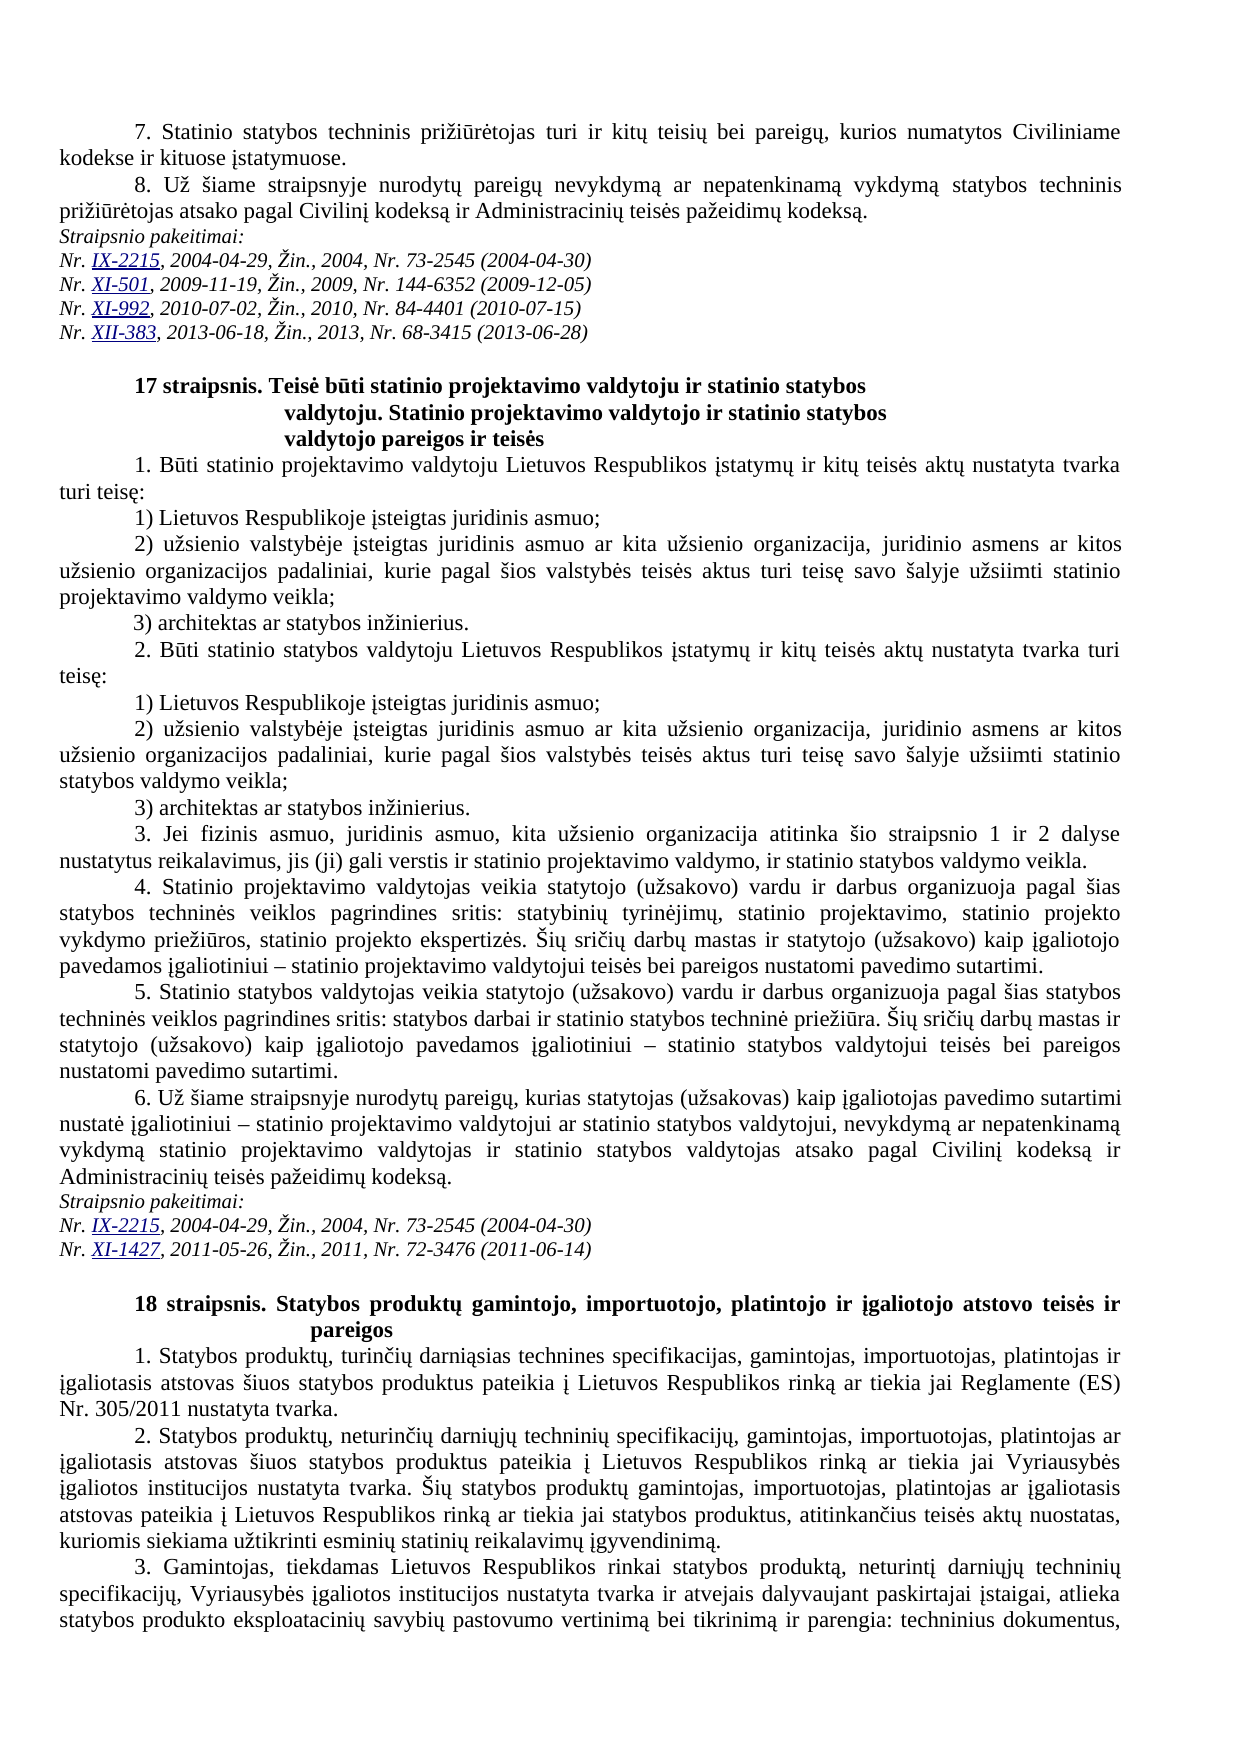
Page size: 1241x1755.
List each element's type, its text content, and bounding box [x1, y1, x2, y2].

text 2) užsienio valstybėje įsteigtas juridinis asmuo ar kita užsienio organizacija, juridinio asmens ar kitos užsienio organizacijos padaliniai, kurie pagal šios valstybės teisės aktus turi teisę savo šalyje užsiimti statinio projektavimo valdymo veikla; [59, 530, 1122, 609]
text 8. Už šiame straipsnyje nurodytų pareigų nevykdymą ar nepatenkinamą vykdymą statybos techninis prižiūrėtojas atsako pagal Civilinį kodeksą ir Administracinių teisės pažeidimų kodeksą. [59, 171, 1122, 223]
text 3. Jei fizinis asmuo, juridinis asmuo, kita užsienio organizacija atitinka šio straipsnio 1 ir 2 dalyse nustatytus reikalavimus, jis (ji) gali verstis ir statinio projektavimo valdymo, ir statinio statybos valdymo veikla. [59, 820, 1122, 873]
text 3) architektas ar statybos inžinierius. [59, 609, 1122, 636]
text 1) Lietuvos Respublikoje įsteigtas juridinis asmuo; [59, 688, 1122, 715]
text Straipsnio pakeitimai: [59, 1189, 1122, 1213]
text 2. Būti statinio statybos valdytoju Lietuvos Respublikos įstatymų ir kitų teisės aktų nustatyta tvarka turi teisę: [59, 636, 1122, 688]
text 1. Būti statinio projektavimo valdytoju Lietuvos Respublikos įstatymų ir kitų teisės aktų nustatyta tvarka turi teisę: [59, 451, 1122, 504]
text 5. Statinio statybos valdytojas veikia statytojo (užsakovo) vardu ir darbus organizuoja pagal šias statybos techninės veiklos pagrindines sritis: statybos darbai ir statinio statybos techninė priežiūra. Šių sričių darbų mastas ir statytojo (užsakovo) kaip įgaliotojo pavedamos įgaliotiniui – statinio statybos valdytojui teisės bei pareigos nustatomi pavedimo sutartimi. [59, 978, 1122, 1084]
text 1) Lietuvos Respublikoje įsteigtas juridinis asmuo; [59, 504, 1122, 530]
text 3. Gamintojas, tiekdamas Lietuvos Respublikos rinkai statybos produktą, neturintį darniųjų techninių specifikacijų, Vyriausybės įgaliotos institucijos nustatyta tvarka ir atvejais dalyvaujant paskirtajai įstaigai, atlieka statybos produkto eksploatacinių savybių pastovumo vertinimą bei tikrinimą ir parengia: techninius dokumentus, [59, 1553, 1122, 1632]
text Nr. XI-501, 2009-11-19, Žin., 2009, Nr. 144-6352 (2009-12-05) [59, 272, 1122, 296]
text 2. Statybos produktų, neturinčių darniųjų techninių specifikacijų, gamintojas, importuotojas, platintojas ar įgaliotasis atstovas šiuos statybos produktus pateikia į Lietuvos Respublikos rinką ar tiekia jai Vyriausybės įgaliotos institucijos nustatyta tvarka. Šių statybos produktų gamintojas, importuotojas, platintojas ar įgaliotasis atstovas pateikia į Lietuvos Respublikos rinką ar tiekia jai statybos produktus, atitinkančius teisės aktų nuostatas, kuriomis siekiama užtikrinti esminių statinių reikalavimų įgyvendinimą. [59, 1422, 1122, 1553]
text valdytoju. Statinio projektavimo valdytojo ir statinio statybos [284, 399, 1122, 425]
text valdytojo pareigos ir teisės [284, 425, 1122, 451]
text Nr. IX-2215, 2004-04-29, Žin., 2004, Nr. 73-2545 (2004-04-30) [59, 1213, 1122, 1237]
text 2) užsienio valstybėje įsteigtas juridinis asmuo ar kita užsienio organizacija, juridinio asmens ar kitos užsienio organizacijos padaliniai, kurie pagal šios valstybės teisės aktus turi teisę savo šalyje užsiimti statinio statybos valdymo veikla; [59, 715, 1122, 794]
text 1. Statybos produktų, turinčių darniąsias technines specifikacijas, gamintojas, importuotojas, platintojas ir įgaliotasis atstovas šiuos statybos produktus pateikia į Lietuvos Respublikos rinką ar tiekia jai Reglamente (ES) Nr. 305/2011 nustatyta tvarka. [59, 1343, 1122, 1422]
text 3) architektas ar statybos inžinierius. [59, 794, 1122, 820]
text Nr. XI-992, 2010-07-02, Žin., 2010, Nr. 84-4401 (2010-07-15) [59, 296, 1122, 320]
text 17 straipsnis. Teisė būti statinio projektavimo valdytoju ir statinio statybos [134, 372, 1122, 399]
text 6. Už šiame straipsnyje nurodytų pareigų, kurias statytojas (užsakovas) kaip įgaliotojas pavedimo sutartimi nustatė įgaliotiniui – statinio projektavimo valdytojui ar statinio statybos valdytojui, nevykdymą ar nepatenkinamą vykdymą statinio projektavimo valdytojas ir statinio statybos valdytojas atsako pagal Civilinį kodeksą ir Administracinių teisės pažeidimų kodeksą. [59, 1084, 1122, 1189]
text Straipsnio pakeitimai: [59, 223, 1122, 248]
text Nr. XII-383, 2013-06-18, Žin., 2013, Nr. 68-3415 (2013-06-28) [59, 320, 1122, 344]
text 18 straipsnis. Statybos produktų gamintojo, importuotojo, platintojo ir įgaliotojo atstovo teisės ir pareigos [134, 1290, 1122, 1343]
text Nr. IX-2215, 2004-04-29, Žin., 2004, Nr. 73-2545 (2004-04-30) [59, 248, 1122, 272]
text 7. Statinio statybos techninis prižiūrėtojas turi ir kitų teisių bei pareigų, kurios numatytos Civiliniame kodekse ir kituose įstatymuose. [59, 118, 1122, 171]
text Nr. XI-1427, 2011-05-26, Žin., 2011, Nr. 72-3476 (2011-06-14) [59, 1237, 1122, 1261]
text 4. Statinio projektavimo valdytojas veikia statytojo (užsakovo) vardu ir darbus organizuoja pagal šias statybos techninės veiklos pagrindines sritis: statybinių tyrinėjimų, statinio projektavimo, statinio projekto vykdymo priežiūros, statinio projekto ekspertizės. Šių sričių darbų mastas ir statytojo (užsakovo) kaip įgaliotojo pavedamos įgaliotiniui – statinio projektavimo valdytojui teisės bei pareigos nustatomi pavedimo sutartimi. [59, 873, 1122, 978]
